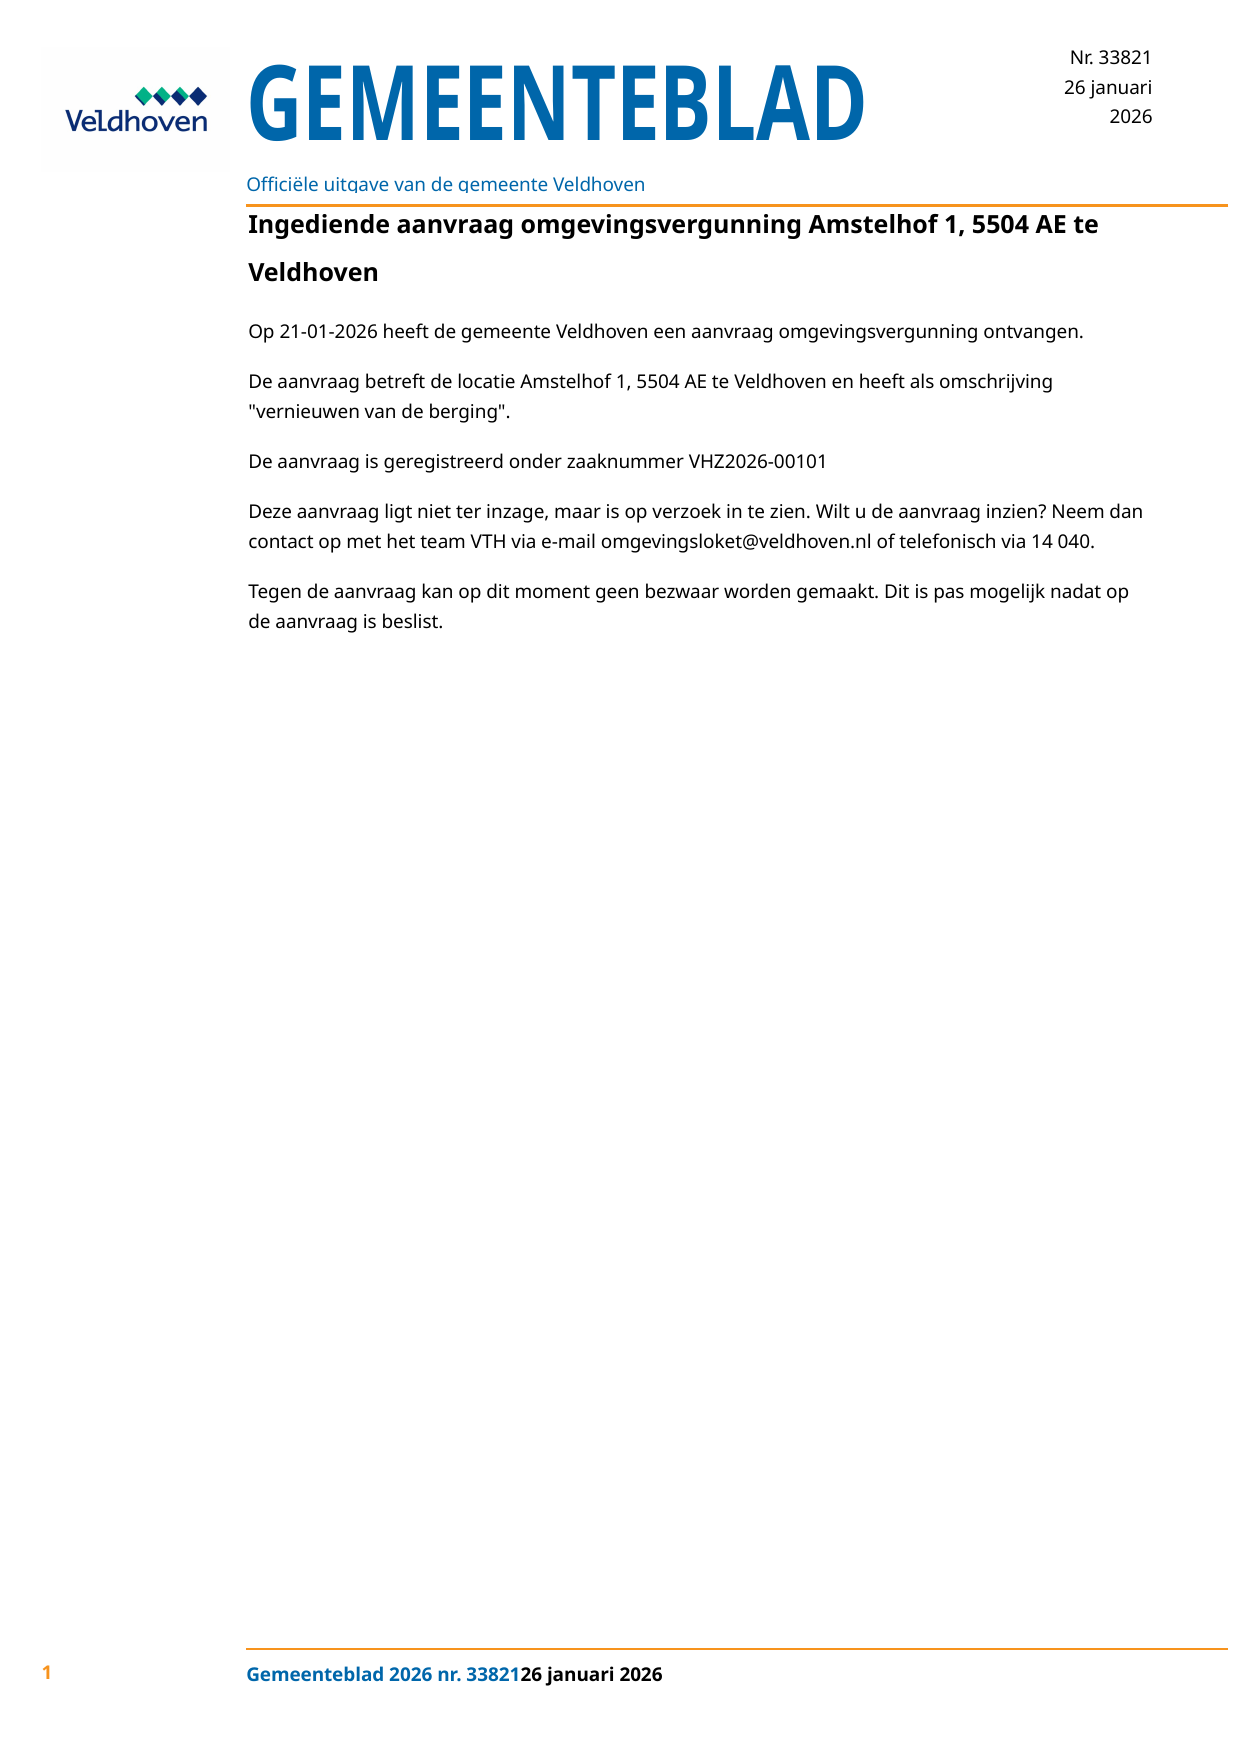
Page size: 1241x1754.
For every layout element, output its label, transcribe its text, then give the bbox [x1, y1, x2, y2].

text De aanvraag betreft de locatie Amstelhof 1, 5504 AE te Veldhoven en heeft als omschrijving "vernieuwen van de berging". [248, 368, 1152, 424]
picture [41, 47, 231, 172]
text Op 21-01-2026 heeft de gemeente Veldhoven een aanvraag omgevingsvergunning ontvangen. [248, 318, 1152, 344]
text De aanvraag is geregistreerd onder zaaknummer VHZ2026-00101 [248, 448, 1152, 474]
text Tegen de aanvraag kan op dit moment geen bezwaar worden gemaakt. Dit is pas mogelijk nadat op de aanvraag is beslist. [248, 579, 1152, 634]
text Deze aanvraag ligt niet ter inzage, maar is op verzoek in te zien. Wilt u de aanvraag inzien? Neem dan contact op met het team VTH via e-mail omgevingsloket@veldhoven.nl of telefonisch via 14 040. [248, 499, 1152, 554]
text Ingediende aanvraag omgevingsvergunning Amstelhof 1, 5504 AE te Veldhoven [248, 207, 1152, 288]
